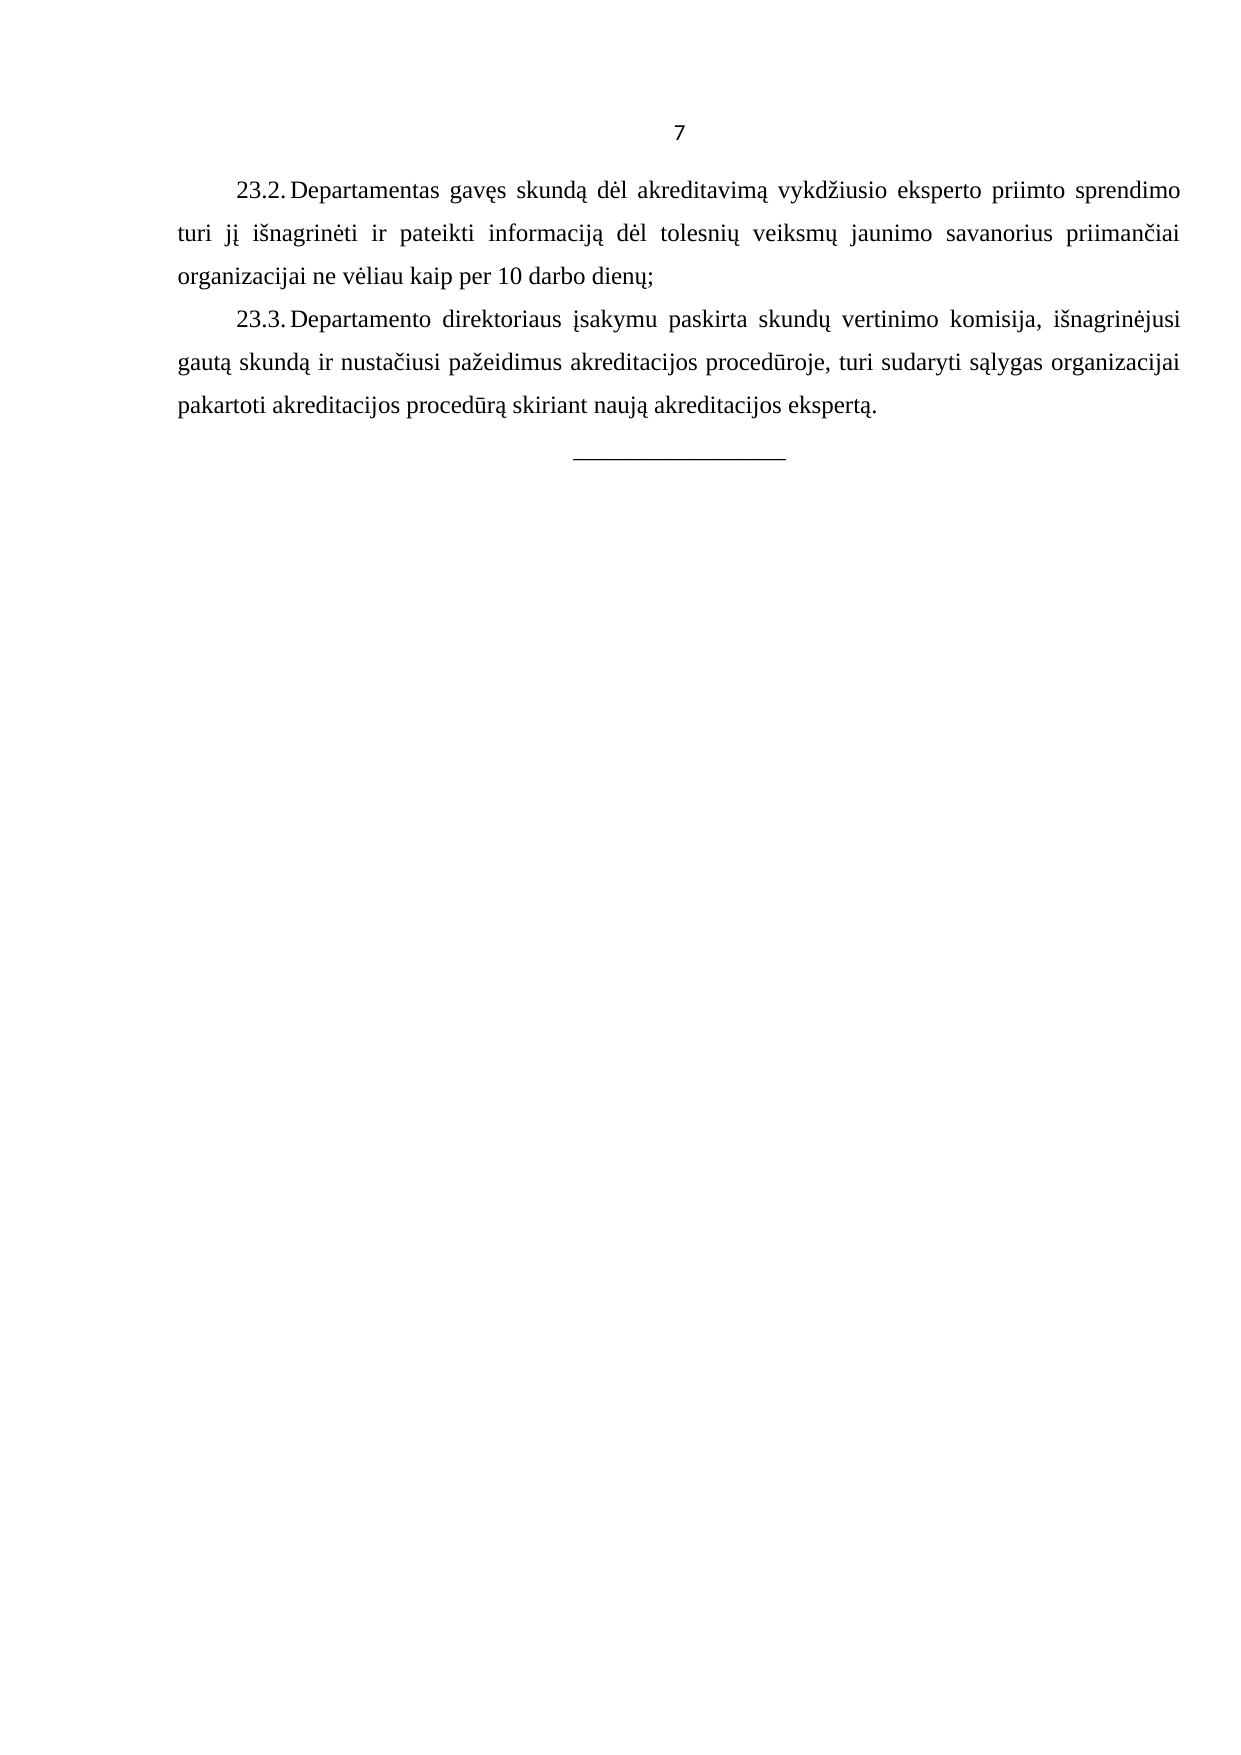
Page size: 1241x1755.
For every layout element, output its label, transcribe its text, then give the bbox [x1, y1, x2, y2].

text 23.2. Departamentas gavęs skundą dėl akreditavimą vykdžiusio eksperto priimto sprendimo turi jį išnagrinėti ir pateikti informaciją dėl tolesnių veiksmų jaunimo savanorius priimančiai organizacijai ne vėliau kaip per 10 darbo dienų; [177, 175, 1181, 290]
text _________________ [177, 434, 1181, 462]
text 23.3. Departamento direktoriaus įsakymu paskirta skundų vertinimo komisija, išnagrinėjusi gautą skundą ir nustačiusi pažeidimus akreditacijos procedūroje, turi sudaryti sąlygas organizacijai pakartoti akreditacijos procedūrą skiriant naują akreditacijos ekspertą. [177, 304, 1181, 419]
